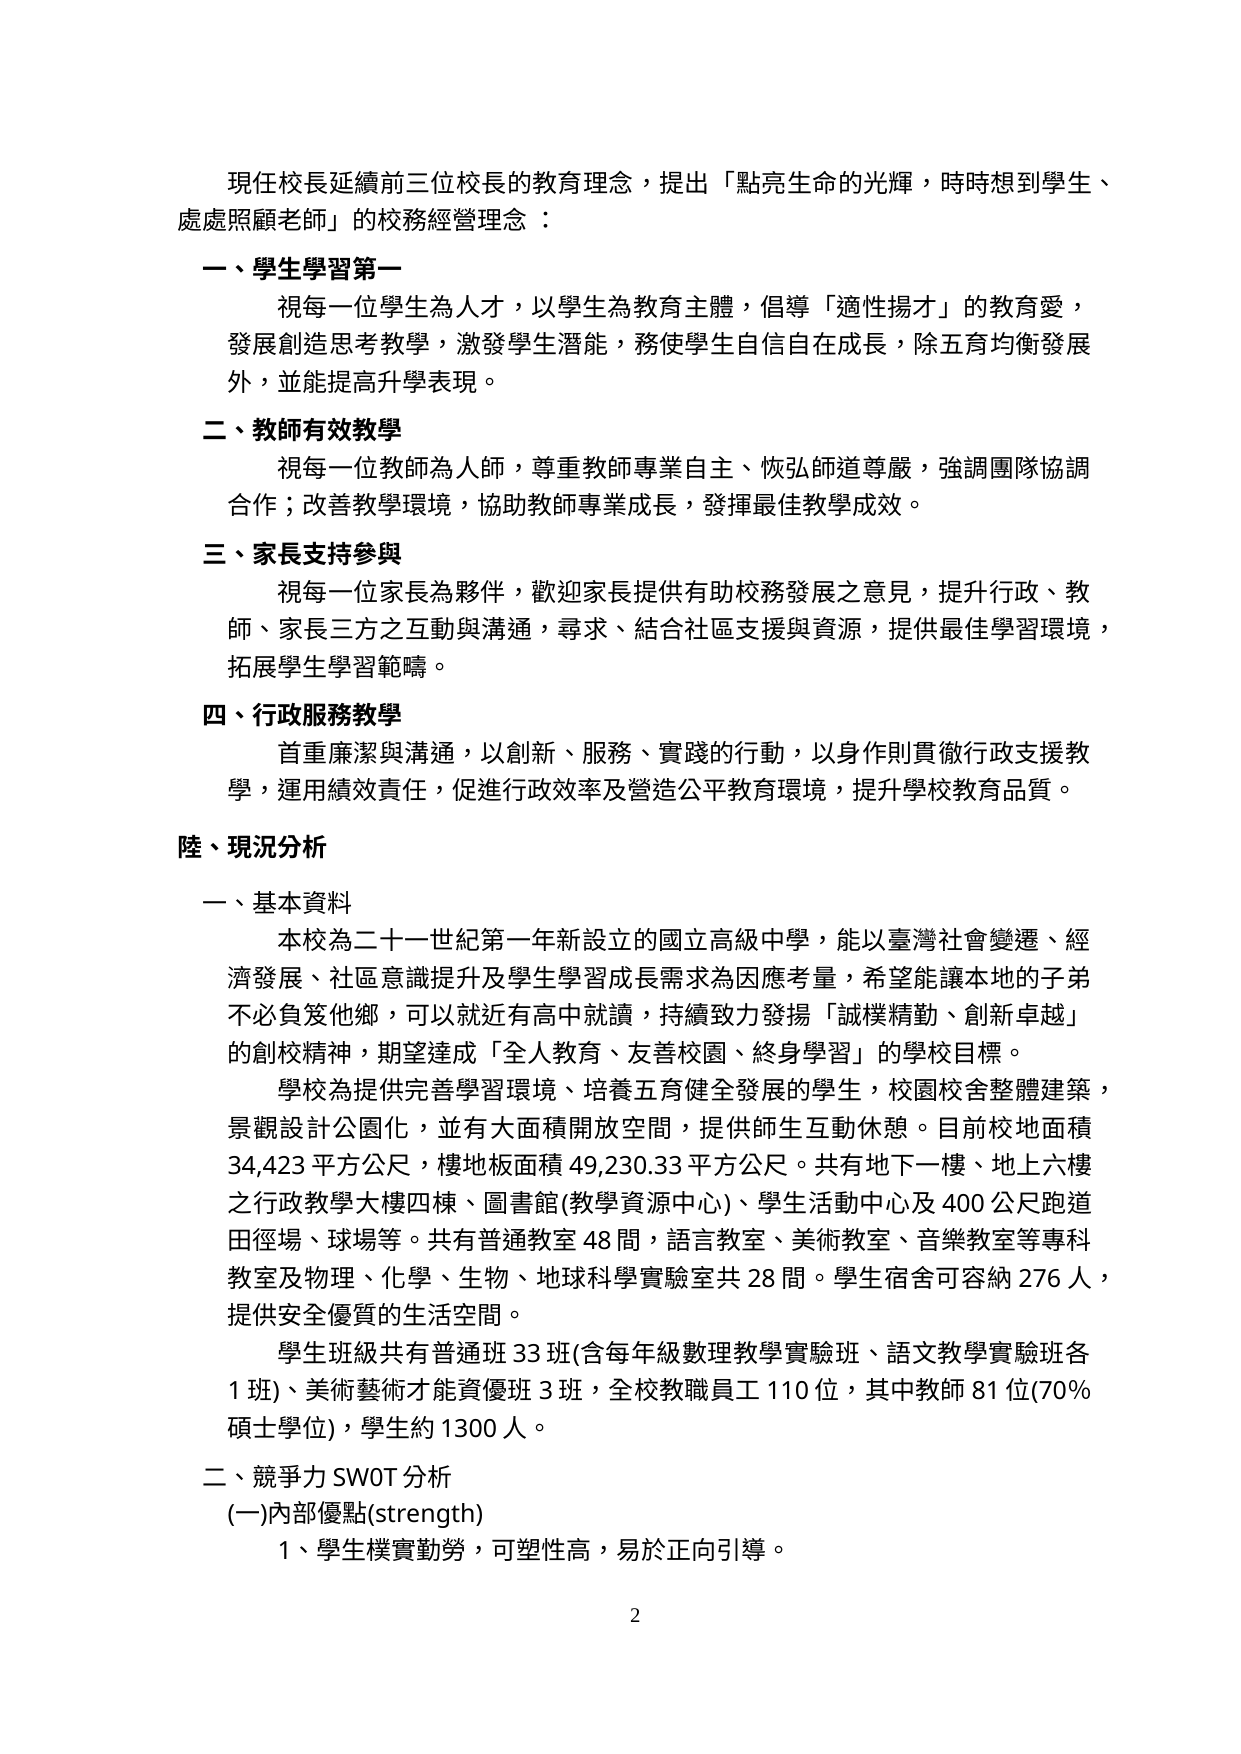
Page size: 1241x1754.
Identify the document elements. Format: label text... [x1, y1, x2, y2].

text 一、學生學習第一 [202, 249, 1092, 286]
text 學校為提供完善學習環境、培養五育健全發展的學生，校園校舍整體建築，景觀設計公園化，並有大面積開放空間，提供師生互動休憩。目前校地面積34,423平方公尺，樓地板面積49,230.33平方公尺。共有地下一樓、地上六樓之行政教學大樓四棟、圖書館(教學資源中心)、學生活動中心及400公尺跑道田徑場、球場等。共有普通教室48間，語言教室、美術教室、音樂教室等專科教室及物理、化學、生物、地球科學實驗室共28間。學生宿舍可容納276人，提供安全優質的生活空間。 [227, 1070, 1092, 1333]
text 一、基本資料 [202, 883, 1092, 920]
text 本校為二十一世紀第一年新設立的國立高級中學，能以臺灣社會變遷、經濟發展、社區意識提升及學生學習成長需求為因應考量，希望能讓本地的子弟不必負笈他鄉，可以就近有高中就讀，持續致力發揚「誠樸精勤、創新卓越」的創校精神，期望達成「全人教育、友善校園、終身學習」的學校目標。 [227, 920, 1092, 1070]
text 三、家長支持參與 [202, 534, 1092, 571]
text 四、行政服務教學 [202, 695, 1092, 733]
text 陸、現況分析 [177, 826, 1092, 864]
text 二、教師有效教學 [202, 410, 1092, 448]
text 視每一位家長為夥伴，歡迎家長提供有助校務發展之意見，提升行政、教師、家長三方之互動與溝通，尋求、結合社區支援與資源，提供最佳學習環境，拓展學生學習範疇。 [227, 571, 1092, 684]
text 二、競爭力SW0T分析 [202, 1456, 1092, 1494]
text 現任校長延續前三位校長的教育理念，提出「點亮生命的光輝，時時想到學生、處處照顧老師」的校務經營理念 ： [177, 163, 1092, 238]
text (一)內部優點(strength) [227, 1494, 1092, 1530]
text 1、學生樸實勤勞，可塑性高，易於正向引導。 [277, 1530, 1092, 1566]
text 首重廉潔與溝通，以創新、服務、實踐的行動，以身作則貫徹行政支援教學，運用績效責任，促進行政效率及營造公平教育環境，提升學校教育品質。 [227, 733, 1092, 808]
text 視每一位學生為人才，以學生為教育主體，倡導「適性揚才」的教育愛，發展創造思考教學，激發學生潛能，務使學生自信自在成長，除五育均衡發展外，並能提高升學表現。 [227, 286, 1092, 399]
text 視每一位教師為人師，尊重教師專業自主、恢弘師道尊嚴，強調團隊協調合作；改善教學環境，協助教師專業成長，發揮最佳教學成效。 [227, 448, 1092, 523]
text 學生班級共有普通班33班(含每年級數理教學實驗班、語文教學實驗班各1班)、美術藝術才能資優班3班，全校教職員工110位，其中教師81位(70％碩士學位)，學生約1300人。 [227, 1333, 1092, 1445]
